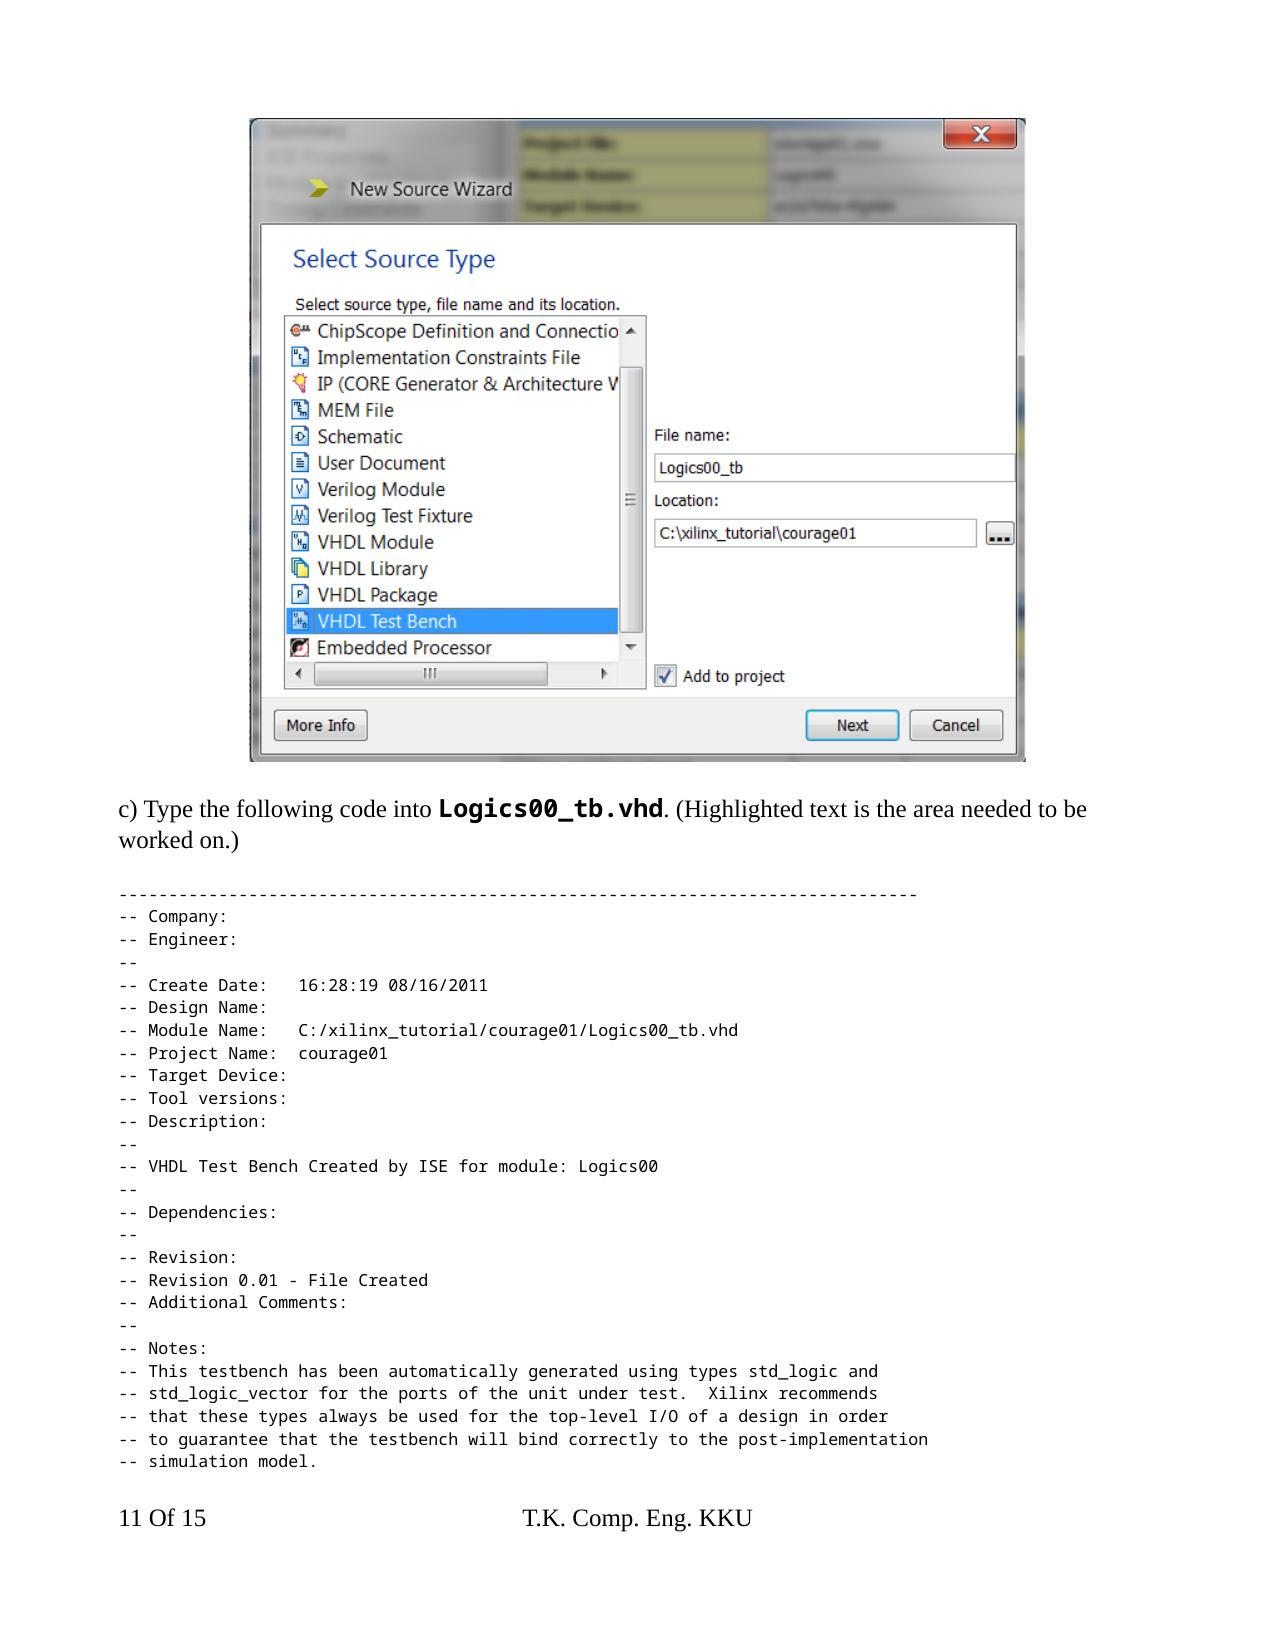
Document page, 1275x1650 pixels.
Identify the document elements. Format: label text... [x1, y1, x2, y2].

text -- Design Name: [118, 996, 1157, 1018]
text -- to guarantee that the testbench will bind correctly to the post-implementation [118, 1427, 1157, 1450]
text -- Engineer: [118, 928, 1157, 950]
text -- std_logic_vector for the ports of the unit under test. Xilinx recommends [118, 1382, 1157, 1404]
text -- Target Device: [118, 1064, 1157, 1087]
text -- Description: [118, 1109, 1157, 1132]
text -- Dependencies: [118, 1200, 1157, 1223]
text -- VHDL Test Bench Created by ISE for module: Logics00 [118, 1155, 1157, 1177]
text -- [118, 1314, 1157, 1336]
text -- that these types always be used for the top-level I/O of a design in order [118, 1404, 1157, 1427]
text -- This testbench has been automatically generated using types std_logic and [118, 1359, 1157, 1382]
text -- Notes: [118, 1336, 1157, 1359]
text -- Revision: [118, 1246, 1157, 1268]
text -- Module Name: C:/xilinx_tutorial/courage01/Logics00_tb.vhd [118, 1018, 1157, 1041]
text -- [118, 1132, 1157, 1155]
text -- Revision 0.01 - File Created [118, 1268, 1157, 1291]
text -- Tool versions: [118, 1087, 1157, 1109]
text -- Create Date: 16:28:19 08/16/2011 [118, 973, 1157, 996]
text c) Type the following code into Logics00_tb.vhd. (Highlighted text is the area needed to be worked on.) [118, 791, 1157, 853]
text -- [118, 1223, 1157, 1246]
text -- Additional Comments: [118, 1291, 1157, 1314]
text -- simulation model. [118, 1450, 1157, 1473]
text -- Project Name: courage01 [118, 1041, 1157, 1064]
text -- [118, 1177, 1157, 1200]
text -- Company: [118, 905, 1157, 928]
text -- [118, 950, 1157, 973]
text -------------------------------------------------------------------------------- [118, 882, 1157, 905]
